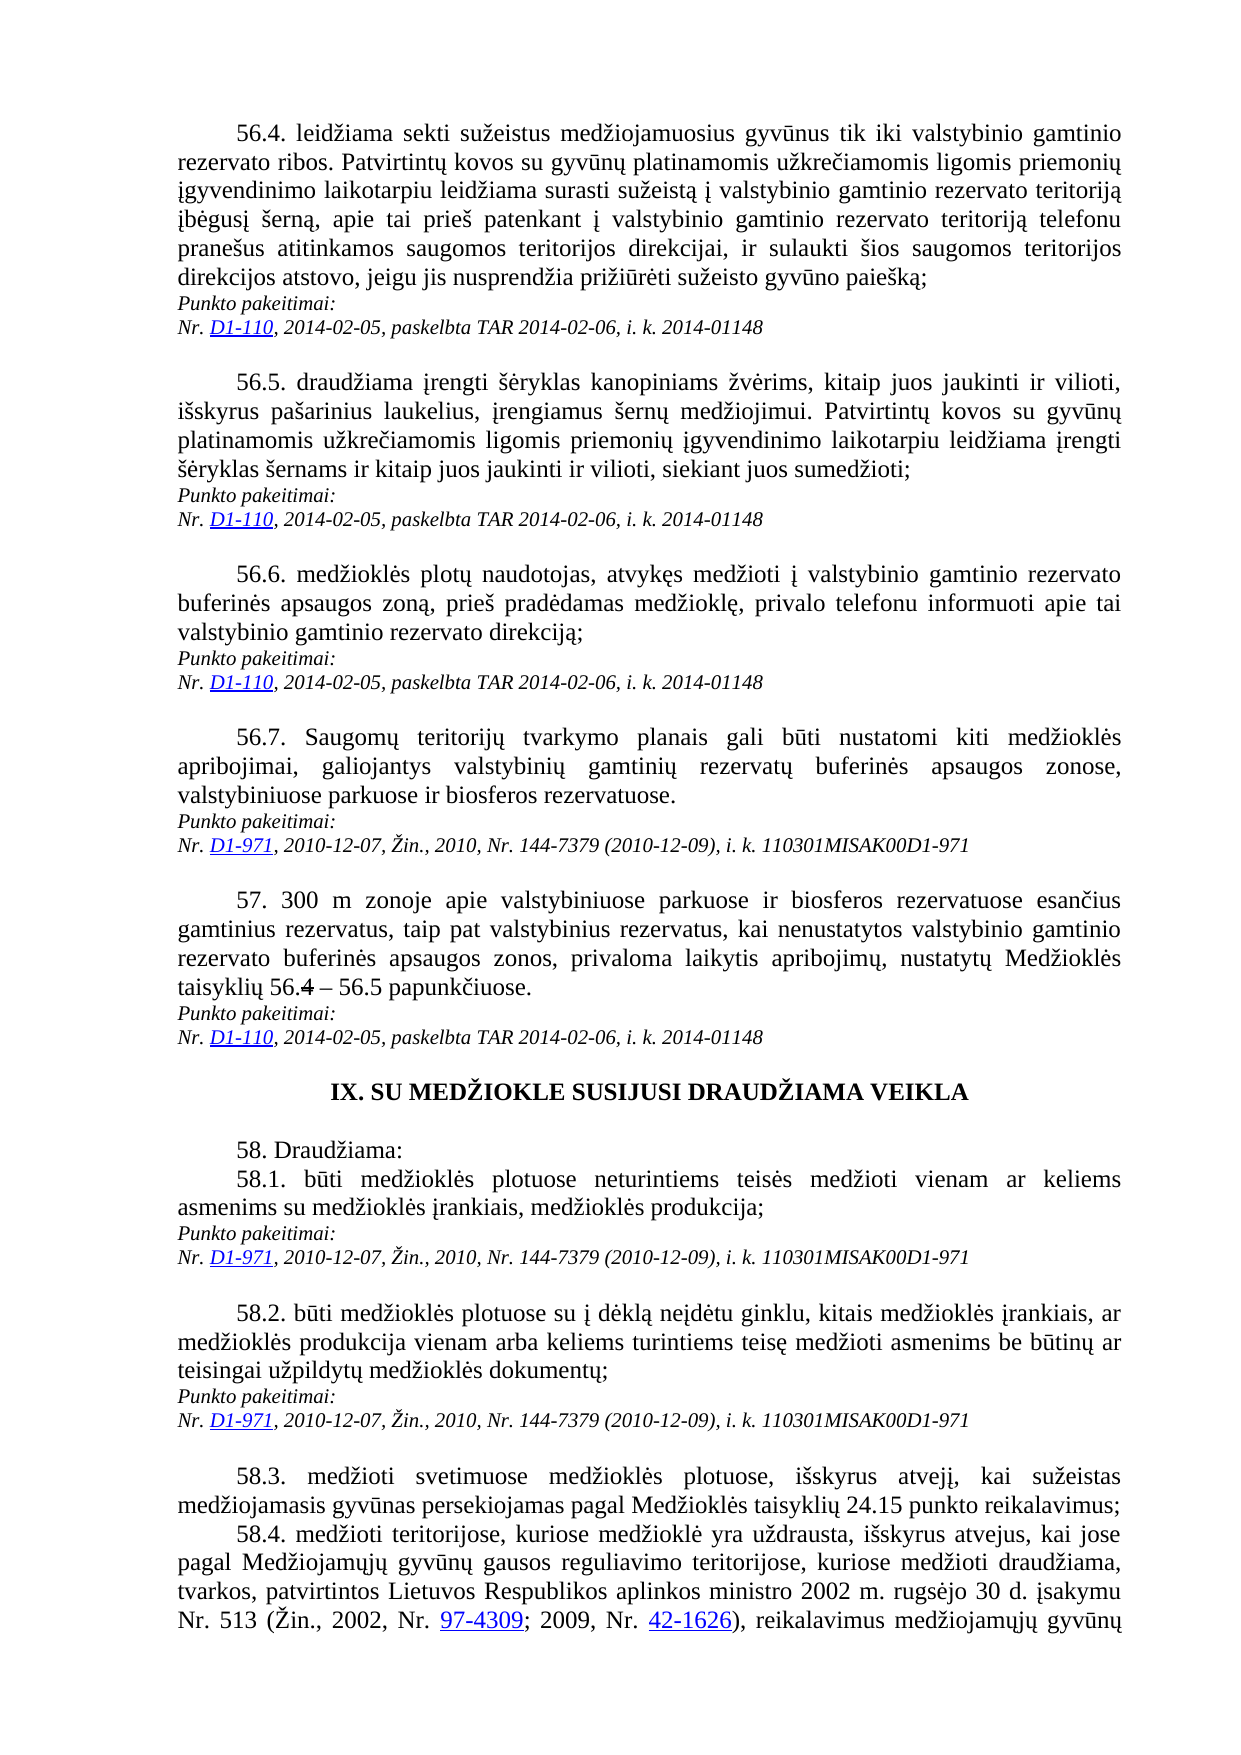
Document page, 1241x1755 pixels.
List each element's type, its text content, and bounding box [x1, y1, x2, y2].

text Punkto pakeitimai: [177, 1221, 1122, 1245]
text Punkto pakeitimai: [177, 291, 1122, 315]
text 57. 300 m zonoje apie valstybiniuose parkuose ir biosferos rezervatuose esančius gamtinius rezervatus, taip pat valstybinius rezervatus, kai nenustatytos valstybinio gamtinio rezervato buferinės apsaugos zonos, privaloma laikytis apribojimų, nustatytų Medžioklės taisyklių 56.4 – 56.5 papunkčiuose. [177, 886, 1122, 1001]
text Punkto pakeitimai: [177, 646, 1122, 670]
text 56.6. medžioklės plotų naudotojas, atvykęs medžioti į valstybinio gamtinio rezervato buferinės apsaugos zoną, prieš pradėdamas medžioklę, privalo telefonu informuoti apie tai valstybinio gamtinio rezervato direkciją; [177, 559, 1122, 646]
text 56.4. leidžiama sekti sužeistus medžiojamuosius gyvūnus tik iki valstybinio gamtinio rezervato ribos. Patvirtintų kovos su gyvūnų platinamomis užkrečiamomis ligomis priemonių įgyvendinimo laikotarpiu leidžiama surasti sužeistą į valstybinio gamtinio rezervato teritoriją įbėgusį šerną, apie tai prieš patenkant į valstybinio gamtinio rezervato teritoriją telefonu pranešus atitinkamos saugomos teritorijos direkcijai, ir sulaukti šios saugomos teritorijos direkcijos atstovo, jeigu jis nusprendžia prižiūrėti sužeisto gyvūno paiešką; [177, 118, 1122, 291]
text Punkto pakeitimai: [177, 1384, 1122, 1408]
text 56.7. Saugomų teritorijų tvarkymo planais gali būti nustatomi kiti medžioklės apribojimai, galiojantys valstybinių gamtinių rezervatų buferinės apsaugos zonose, valstybiniuose parkuose ir biosferos rezervatuose. [177, 722, 1122, 809]
text Nr. D1-110, 2014-02-05, paskelbta TAR 2014-02-06, i. k. 2014-01148 [177, 507, 1122, 531]
text 56.5. draudžiama įrengti šėryklas kanopiniams žvėrims, kitaip juos jaukinti ir vilioti, išskyrus pašarinius laukelius, įrengiamus šernų medžiojimui. Patvirtintų kovos su gyvūnų platinamomis užkrečiamomis ligomis priemonių įgyvendinimo laikotarpiu leidžiama įrengti šėryklas šernams ir kitaip juos jaukinti ir vilioti, siekiant juos sumedžioti; [177, 367, 1122, 482]
text IX. SU MEDŽIOKLE SUSIJUSI DRAUDŽIAMA VEIKLA [177, 1077, 1122, 1106]
text Nr. D1-971, 2010-12-07, Žin., 2010, Nr. 144-7379 (2010-12-09), i. k. 110301MISAK00D1-971 [177, 1408, 1122, 1432]
text 58.1. būti medžioklės plotuose neturintiems teisės medžioti vienam ar keliems asmenims su medžioklės įrankiais, medžioklės produkcija; [177, 1164, 1122, 1221]
text Nr. D1-110, 2014-02-05, paskelbta TAR 2014-02-06, i. k. 2014-01148 [177, 1025, 1122, 1049]
text 58.2. būti medžioklės plotuose su į dėklą neįdėtu ginklu, kitais medžioklės įrankiais, ar medžioklės produkcija vienam arba keliems turintiems teisę medžioti asmenims be būtinų ar teisingai užpildytų medžioklės dokumentų; [177, 1298, 1122, 1384]
text 58.3. medžioti svetimuose medžioklės plotuose, išskyrus atvejį, kai sužeistas medžiojamasis gyvūnas persekiojamas pagal Medžioklės taisyklių 24.15 punkto reikalavimus; [177, 1461, 1122, 1519]
text Nr. D1-971, 2010-12-07, Žin., 2010, Nr. 144-7379 (2010-12-09), i. k. 110301MISAK00D1-971 [177, 1245, 1122, 1269]
text Punkto pakeitimai: [177, 1001, 1122, 1025]
text Nr. D1-971, 2010-12-07, Žin., 2010, Nr. 144-7379 (2010-12-09), i. k. 110301MISAK00D1-971 [177, 833, 1122, 857]
text Nr. D1-110, 2014-02-05, paskelbta TAR 2014-02-06, i. k. 2014-01148 [177, 670, 1122, 694]
text 58. Draudžiama: [177, 1135, 1122, 1164]
text Punkto pakeitimai: [177, 809, 1122, 833]
text Nr. D1-110, 2014-02-05, paskelbta TAR 2014-02-06, i. k. 2014-01148 [177, 315, 1122, 339]
text Punkto pakeitimai: [177, 482, 1122, 507]
text 58.4. medžioti teritorijose, kuriose medžioklė yra uždrausta, išskyrus atvejus, kai jose pagal Medžiojamųjų gyvūnų gausos reguliavimo teritorijose, kuriose medžioti draudžiama, tvarkos, patvirtintos Lietuvos Respublikos aplinkos ministro 2002 m. rugsėjo 30 d. įsakymu Nr. 513 (Žin., 2002, Nr. 97-4309; 2009, Nr. 42-1626), reikalavimus medžiojamųjų gyvūnų [177, 1519, 1122, 1634]
